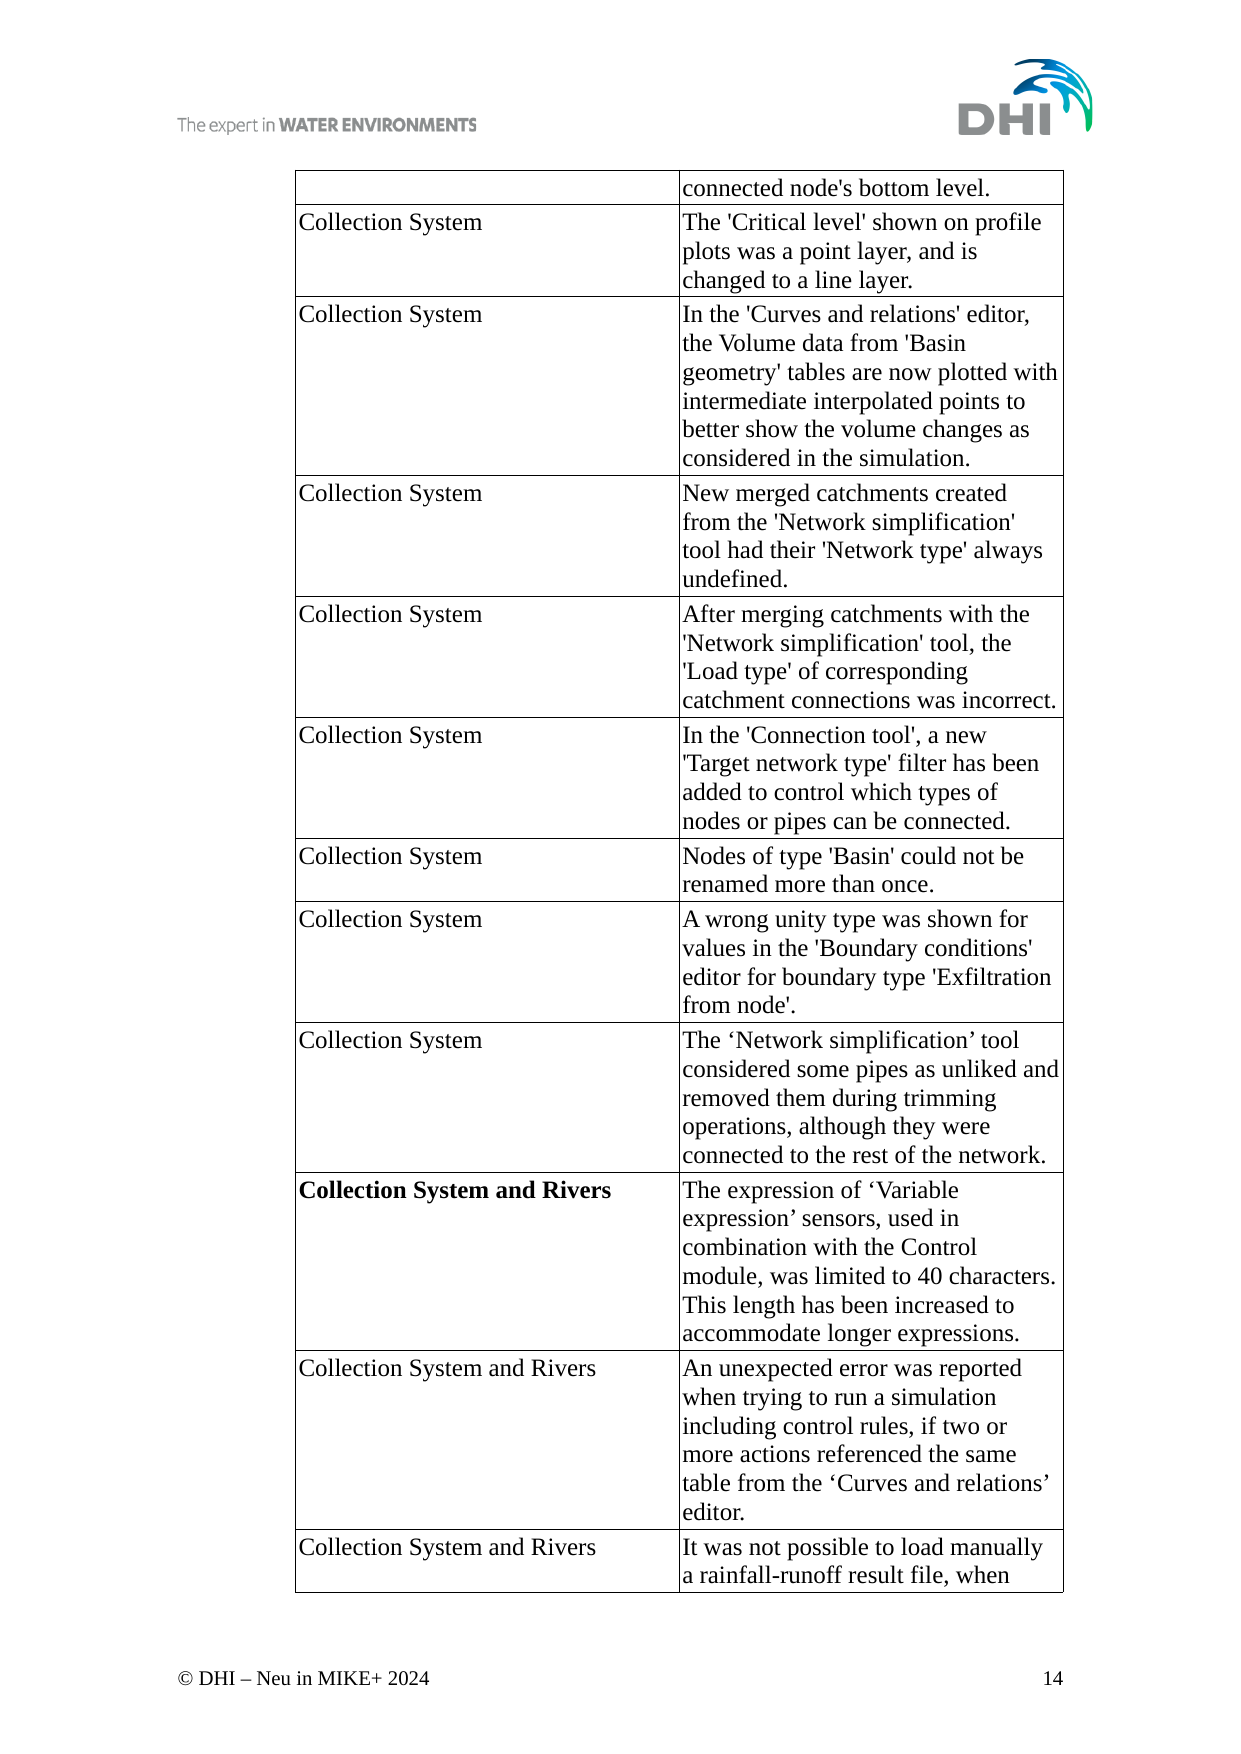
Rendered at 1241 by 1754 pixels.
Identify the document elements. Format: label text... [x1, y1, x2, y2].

table_cell New merged catchments created from the 'Network simplification' tool had their 'Network type' always undefined. [680, 476, 1063, 596]
picture [958, 59, 1093, 135]
table_cell The ‘Network simplification’ tool considered some pipes as unliked and removed them during trimming operations, although they were connected to the rest of the network. [680, 1023, 1063, 1172]
table_cell It was not possible to load manually a rainfall-runoff result file, when [680, 1530, 1063, 1592]
table_cell Collection System [296, 205, 679, 296]
table_cell Nodes of type 'Basin' could not be renamed more than once. [680, 839, 1063, 901]
table_cell Collection System [296, 902, 679, 1022]
table_cell In the 'Connection tool', a new 'Target network type' filter has been added to control which types of nodes or pipes can be connected. [680, 718, 1063, 838]
table_cell The 'Critical level' shown on profile plots was a point layer, and is changed to a line layer. [680, 205, 1063, 296]
table_cell A wrong unity type was shown for values in the 'Boundary conditions' editor for boundary type 'Exfiltration from node'. [680, 902, 1063, 1022]
table_cell After merging catchments with the 'Network simplification' tool, the 'Load type' of corresponding catchment connections was incorrect. [680, 597, 1063, 717]
table_cell [296, 171, 679, 204]
picture [177, 117, 477, 135]
table_cell Collection System and Rivers [296, 1530, 679, 1592]
table_cell Collection System [296, 597, 679, 717]
table_cell An unexpected error was reported when trying to run a simulation including control rules, if two or more actions referenced the same table from the ‘Curves and relations’ editor. [680, 1351, 1063, 1529]
table_cell connected node's bottom level. [680, 171, 1063, 204]
table_cell Collection System [296, 476, 679, 596]
table_cell Collection System and Rivers [296, 1173, 679, 1350]
table_cell Collection System [296, 718, 679, 838]
table_cell Collection System and Rivers [296, 1351, 679, 1529]
table_cell Collection System [296, 297, 679, 475]
table_cell Collection System [296, 839, 679, 901]
table_cell In the 'Curves and relations' editor, the Volume data from 'Basin geometry' tables are now plotted with intermediate interpolated points to better show the volume changes as considered in the simulation. [680, 297, 1063, 475]
table_cell The expression of ‘Variable expression’ sensors, used in combination with the Control module, was limited to 40 characters. This length has been increased to accommodate longer expressions. [680, 1173, 1063, 1350]
table_cell Collection System [296, 1023, 679, 1172]
